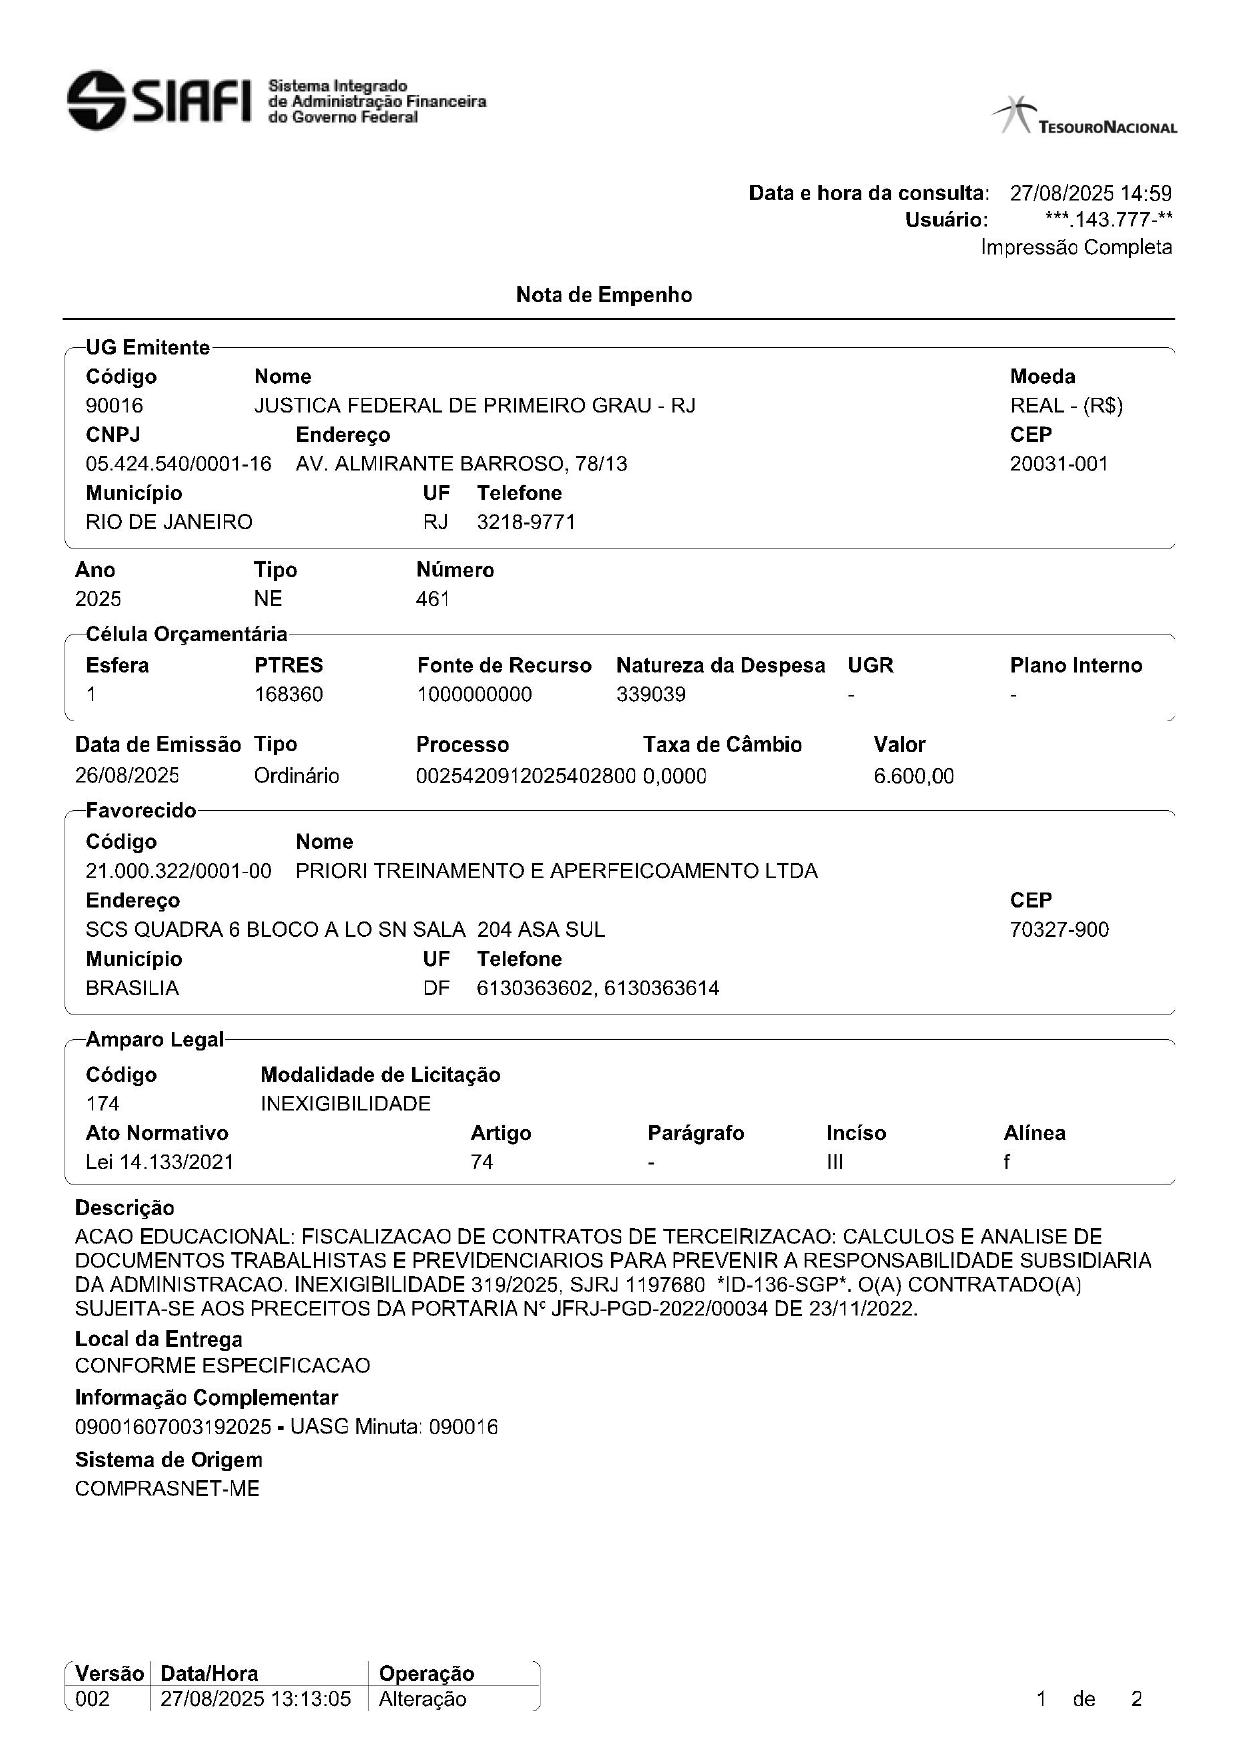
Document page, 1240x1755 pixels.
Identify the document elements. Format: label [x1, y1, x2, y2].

picture [471, 1276, 491, 1292]
picture [76, 1388, 187, 1409]
picture [818, 185, 862, 200]
picture [908, 1276, 1080, 1296]
picture [858, 1276, 901, 1296]
picture [64, 1661, 541, 1711]
picture [291, 1417, 348, 1434]
picture [809, 1300, 846, 1316]
picture [568, 286, 592, 302]
picture [868, 185, 892, 200]
picture [416, 590, 447, 606]
picture [231, 1252, 386, 1268]
picture [75, 767, 179, 783]
picture [783, 1252, 798, 1268]
picture [1010, 184, 1114, 201]
picture [191, 1451, 262, 1471]
picture [303, 1228, 451, 1244]
picture [765, 1276, 846, 1292]
picture [874, 767, 954, 786]
picture [193, 1388, 339, 1409]
picture [906, 211, 987, 227]
picture [166, 1330, 242, 1351]
picture [133, 1418, 210, 1434]
picture [638, 1276, 644, 1292]
picture [64, 1026, 1175, 1185]
picture [458, 1228, 485, 1244]
picture [76, 1276, 104, 1292]
picture [76, 1199, 174, 1219]
picture [75, 561, 115, 577]
picture [356, 1418, 422, 1434]
picture [643, 767, 706, 786]
picture [983, 84, 1189, 145]
picture [60, 67, 522, 135]
picture [254, 561, 297, 581]
picture [1075, 1228, 1102, 1244]
picture [417, 561, 494, 577]
picture [135, 1330, 159, 1346]
picture [296, 1276, 465, 1292]
picture [495, 1276, 562, 1295]
picture [255, 590, 282, 606]
picture [254, 767, 339, 783]
picture [200, 1300, 244, 1316]
picture [412, 1300, 518, 1316]
picture [76, 1480, 259, 1496]
picture [629, 1228, 656, 1244]
picture [76, 1330, 128, 1346]
picture [627, 1276, 633, 1292]
picture [599, 286, 692, 306]
picture [109, 1276, 287, 1292]
picture [417, 736, 509, 752]
picture [64, 621, 1175, 721]
picture [74, 1228, 133, 1244]
picture [75, 590, 121, 606]
picture [643, 736, 690, 752]
picture [76, 1357, 195, 1373]
picture [1020, 1252, 1152, 1268]
picture [962, 1228, 974, 1244]
picture [75, 1300, 194, 1316]
picture [570, 1276, 618, 1292]
picture [1070, 211, 1173, 227]
picture [1084, 238, 1172, 258]
picture [898, 185, 989, 200]
picture [1073, 1690, 1095, 1706]
picture [157, 736, 241, 752]
picture [696, 736, 720, 752]
picture [254, 736, 297, 755]
picture [413, 1252, 603, 1268]
picture [727, 735, 802, 752]
picture [775, 1300, 802, 1316]
picture [524, 1300, 546, 1316]
picture [982, 238, 1078, 258]
picture [252, 1300, 370, 1316]
picture [1045, 211, 1068, 218]
picture [517, 286, 562, 302]
picture [520, 767, 636, 783]
picture [843, 1228, 954, 1244]
picture [76, 1252, 224, 1268]
picture [126, 736, 150, 752]
picture [804, 1252, 1013, 1268]
picture [1037, 1690, 1044, 1706]
picture [75, 1418, 129, 1434]
picture [873, 736, 926, 752]
picture [417, 767, 517, 783]
picture [717, 1276, 761, 1292]
picture [648, 1276, 705, 1292]
picture [551, 1300, 768, 1316]
picture [377, 1300, 406, 1316]
picture [673, 1252, 778, 1268]
picture [76, 736, 120, 752]
picture [663, 1228, 835, 1244]
picture [492, 1228, 622, 1244]
picture [750, 185, 794, 200]
picture [800, 188, 811, 200]
picture [64, 798, 1175, 1015]
picture [1122, 185, 1171, 201]
picture [64, 334, 1175, 549]
picture [203, 1357, 370, 1373]
picture [214, 1418, 271, 1434]
picture [487, 1418, 498, 1434]
picture [611, 1252, 667, 1268]
picture [394, 1252, 406, 1268]
picture [75, 1451, 154, 1467]
picture [161, 1451, 184, 1467]
picture [1131, 1690, 1142, 1706]
picture [429, 1418, 483, 1434]
picture [851, 1300, 917, 1316]
picture [980, 1228, 1067, 1244]
picture [141, 1228, 294, 1244]
